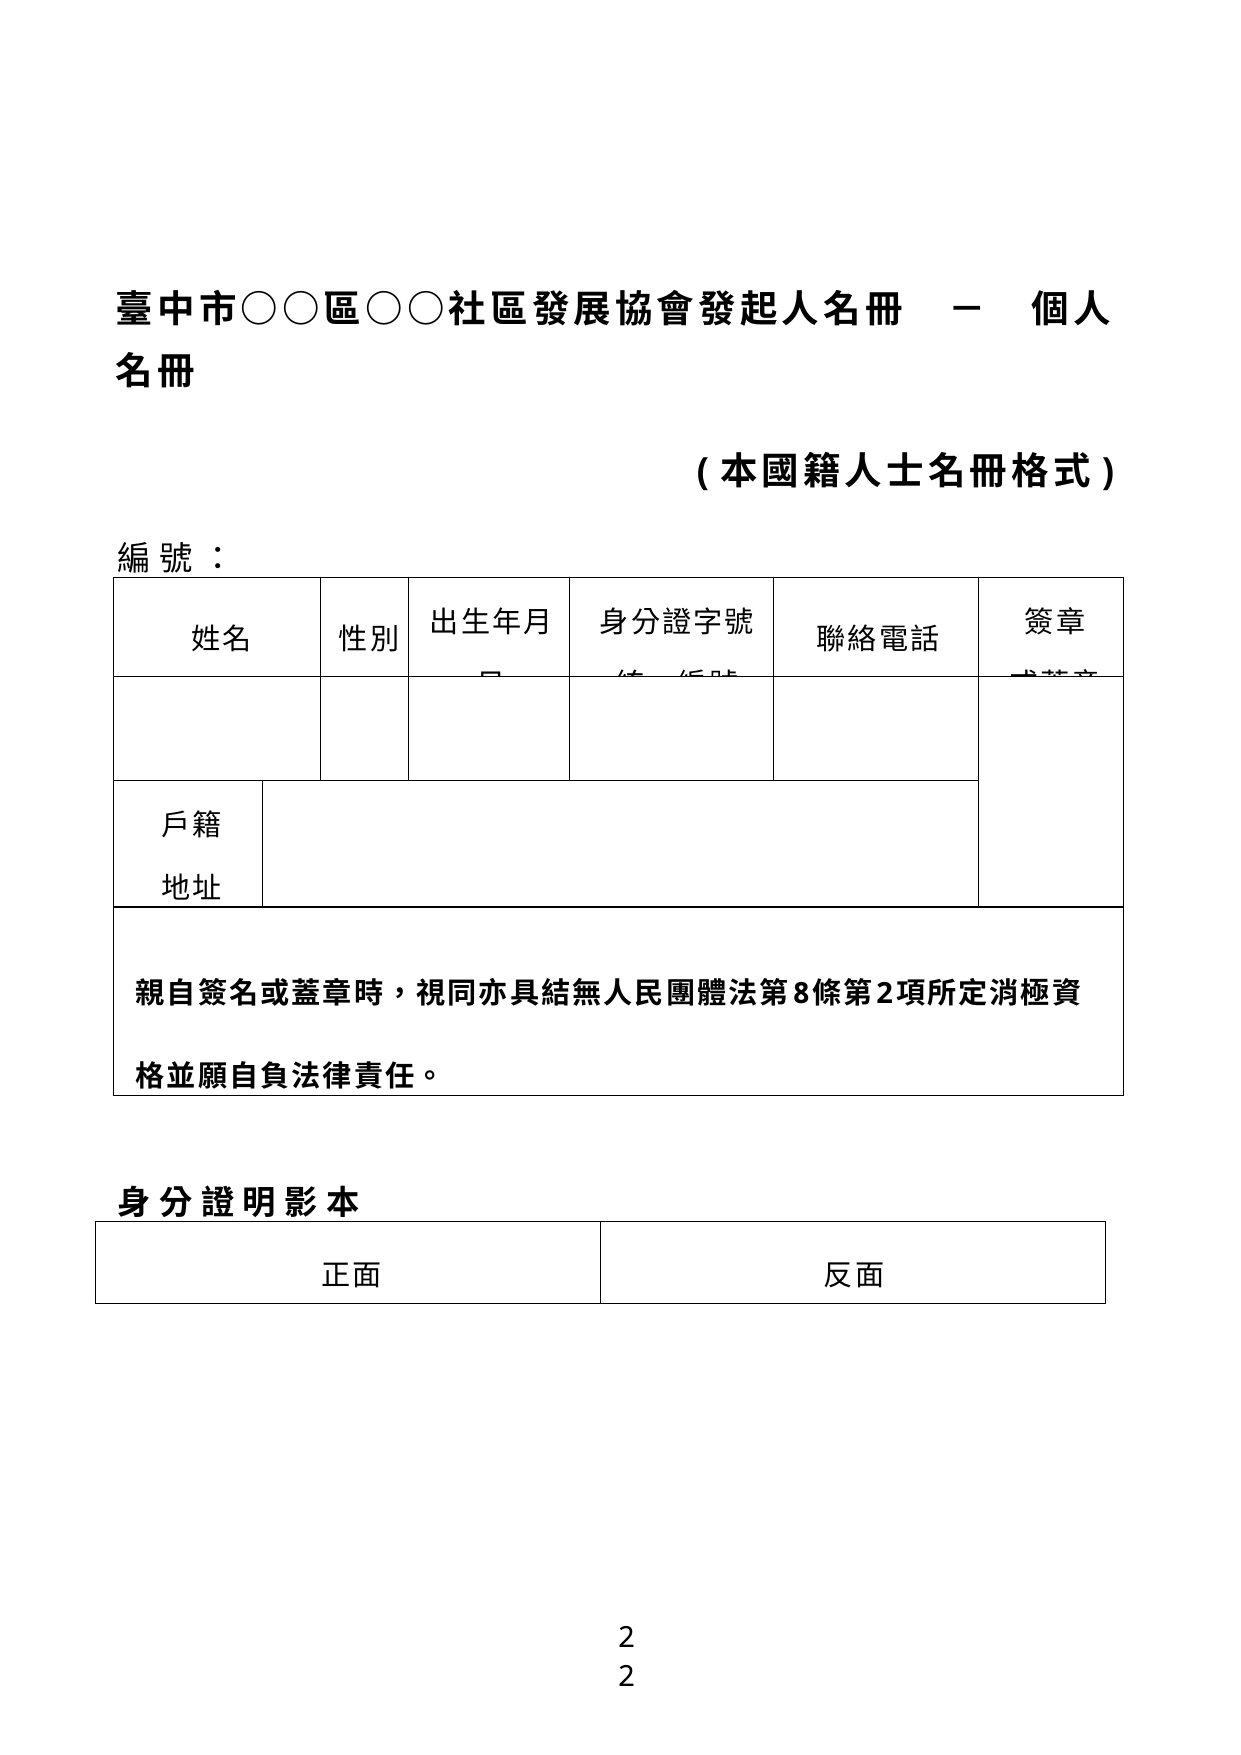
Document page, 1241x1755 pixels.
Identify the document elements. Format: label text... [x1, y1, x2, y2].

table_cell 戶籍 地址 [114, 781, 262, 906]
table_header 簽章 或蓋章 [979, 578, 1123, 676]
table_header 反面 [601, 1222, 1105, 1303]
table_header 出生年月日 [409, 578, 569, 676]
table_cell [570, 677, 773, 780]
table_cell [263, 781, 978, 906]
table_cell [409, 677, 569, 780]
table_header 聯絡電話 [774, 578, 978, 676]
table_header 性別 [321, 578, 408, 676]
table_cell [979, 677, 1123, 906]
table_header 正面 [96, 1222, 600, 1303]
table_header 身分證字號 統一編號 [570, 578, 773, 676]
table_cell [321, 677, 408, 780]
table_header 姓名 [114, 578, 320, 676]
text 臺中市○○區○○社區發展協會發起人名冊 － 個人名冊 [113, 264, 1124, 389]
text 身分證明影本 [113, 1158, 1124, 1221]
text 編號： [113, 514, 1124, 577]
table_cell 親自簽名或蓋章時，視同亦具結無人民團體法第8條第2項所定消極資格並願自負法律責任。 [114, 908, 1123, 1095]
table_cell [114, 677, 320, 780]
text (本國籍人士名冊格式) [113, 389, 1124, 514]
table_cell [774, 677, 978, 780]
